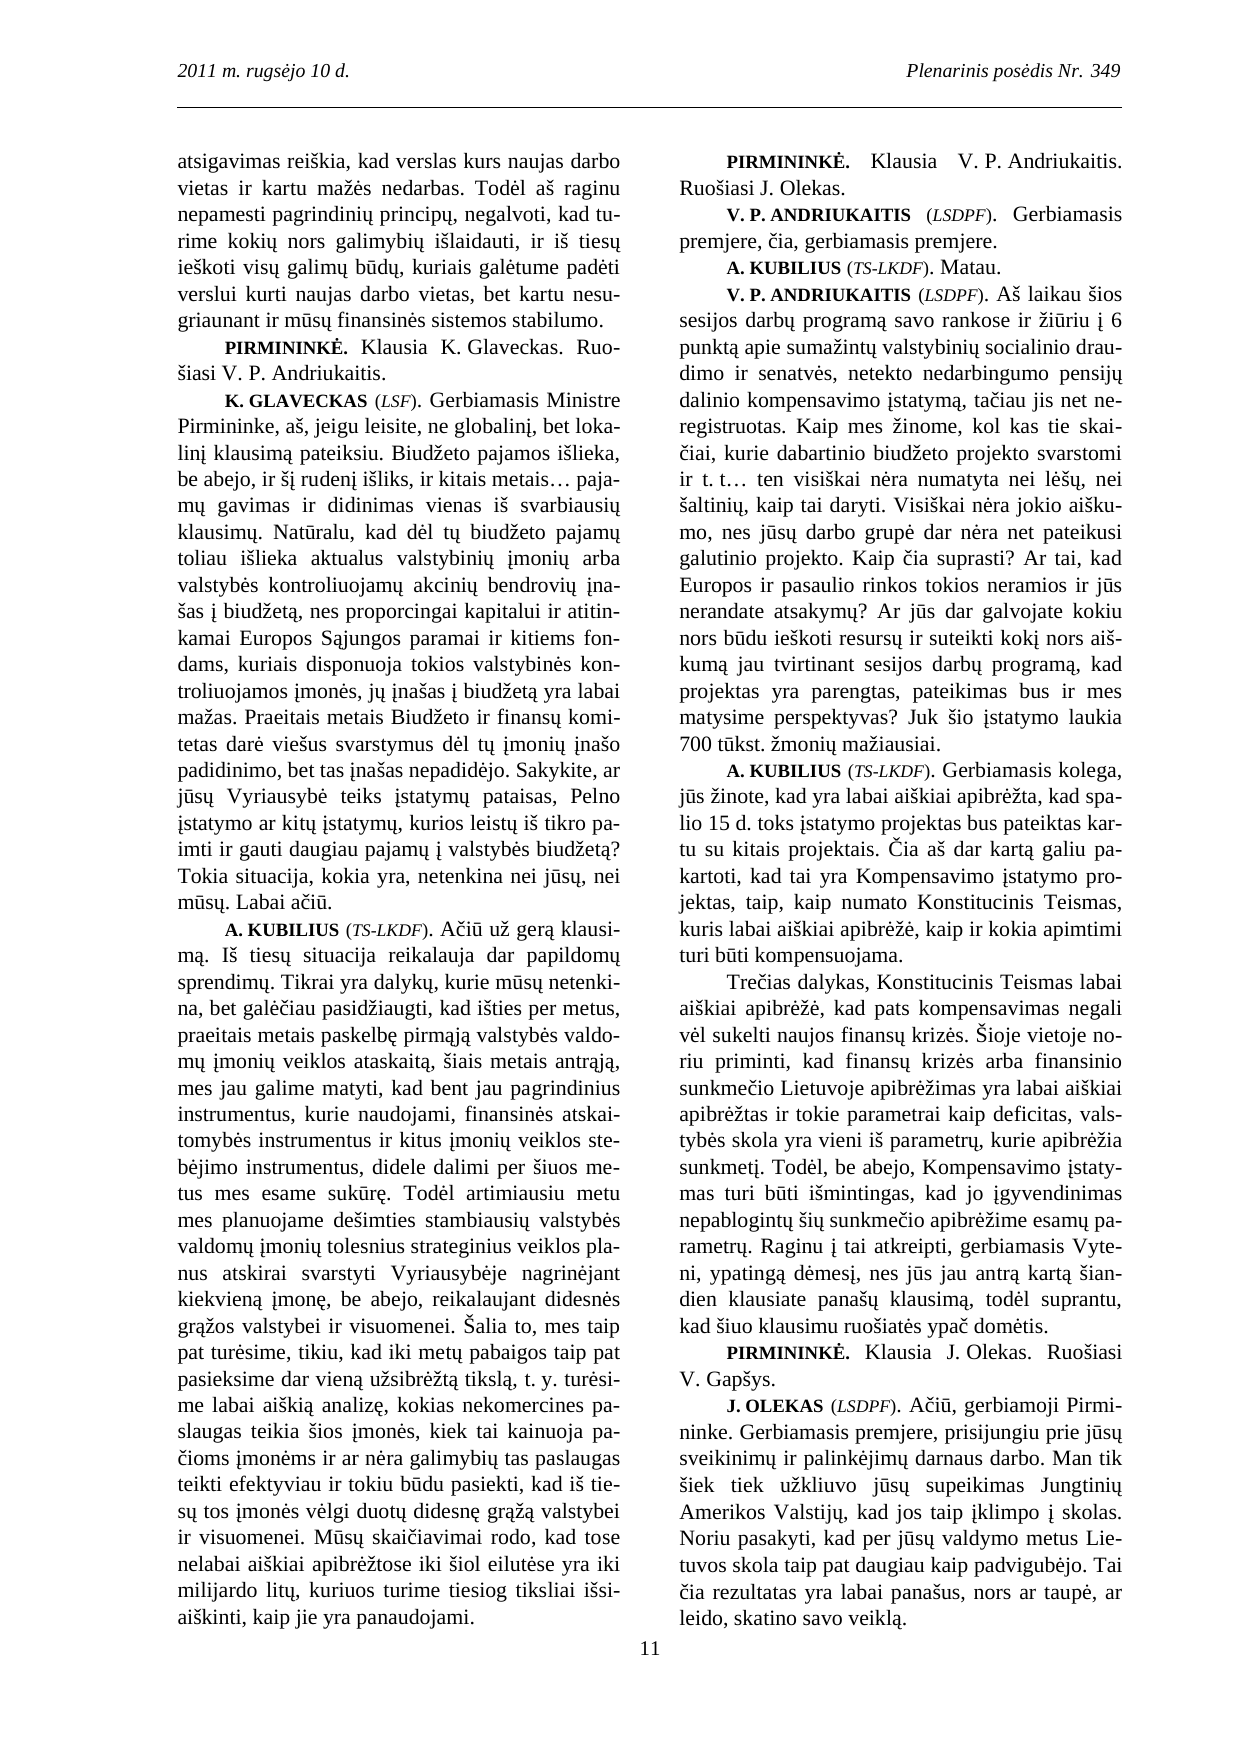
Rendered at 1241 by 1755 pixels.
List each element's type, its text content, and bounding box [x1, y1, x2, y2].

text A. KUBILIUS (TS-LKDF). Ačiū už ge­rą klau­si­mą. Iš tie­sų si­tu­a­ci­ja rei­ka­lau­ja dar pa­pil­do­mų spren­di­mų. Tik­rai yra da­ly­kų, ku­rie mū­sų ne­ten­ki­na, bet ga­lė­čiau pa­si­džiaug­ti, kad iš­ties per me­tus, pra­ei­tais me­tais pa­skel­bę pir­mą­ją vals­ty­bės val­do­mų įmo­nių veik­los ata­skai­tą, šiais me­tais ant­rą­ją, mes jau ga­li­me ma­ty­ti, kad bent jau pa­grin­di­nius in­stru­men­tus, ku­rie nau­do­ja­mi, fi­nan­si­nės at­skai­to­my­bės in­stru­men­tus ir ki­tus įmo­nių veik­los ste­bė­ji­mo in­stru­men­tus, di­de­le da­li­mi per šiuos me­tus mes esa­me su­kū­rę. To­dėl ar­ti­miau­siu me­tu mes pla­nuo­ja­me de­šim­ties stam­biau­sių vals­ty­bės val­do­mų įmo­nių to­les­nius stra­te­gi­nius veik­los pla­nus at­ski­rai svars­ty­ti Vy­riau­sy­bė­je nag­ri­nė­jant kiek­vie­ną įmo­nę, be abe­jo, rei­ka­lau­jant di­des­nės grą­žos vals­ty­bei ir vi­suo­me­nei. Ša­lia to, mes taip pat tu­rė­si­me, ti­kiu, kad iki me­tų pa­bai­gos taip pat pa­siek­si­me dar vie­ną už­si­brėž­tą tiks­lą, t. y. tu­rė­si­me la­bai aiš­kią ana­li­zę, ko­kias ne­ko­mer­ci­nes pa­slau­gas tei­kia šios įmo­nės, kiek tai kai­nuo­ja pa­čioms įmo­nėms ir ar nė­ra ga­li­my­bių tas pa­slau­gas teik­ti efek­ty­viau ir to­kiu bū­du pa­siek­ti, kad iš tie­sų tos įmo­nės vėl­gi duo­tų di­des­nę grą­žą vals­ty­bei ir vi­suo­me­nei. Mū­sų skai­čia­vi­mai ro­do, kad to­se ne­la­bai aiš­kiai api­brėž­to­se iki šiol ei­lu­tė­se yra iki mi­li­jar­do li­tų, ku­riuos tu­ri­me tie­siog tiks­liai iš­si­aiš­kin­ti, kaip jie yra pa­nau­do­ja­mi. [177, 915, 620, 1629]
text Tre­čias da­ly­kas, Kon­sti­tu­ci­nis Teis­mas la­bai aiš­kiai api­brė­žė, kad pats kom­pen­sa­vi­mas ne­ga­li vėl su­kel­ti nau­jos fi­nan­sų kri­zės. Šio­je vie­to­je no­riu pri­min­ti, kad fi­nan­sų kri­zės ar­ba fi­nan­si­nio sun­kme­čio Lie­tu­vo­je api­brė­ži­mas yra la­bai aiš­kiai api­brėž­tas ir to­kie pa­ra­met­rai kaip de­fi­ci­tas, vals­ty­bės sko­la yra vie­ni iš pa­ra­met­rų, ku­rie api­brė­žia sun­kme­tį. To­dėl, be abe­jo, Kom­pen­sa­vi­mo įsta­ty­mas tu­ri bū­ti iš­min­tin­gas, kad jo įgy­ven­di­ni­mas ne­pa­blo­gin­tų šių sun­kme­čio api­brė­ži­me esa­mų pa­ra­met­rų. Ra­gi­nu į tai at­kreip­ti, ger­bia­ma­sis Vy­te­ni, ypa­tin­gą dė­me­sį, nes jūs jau an­trą kar­tą šian­dien klau­sia­te pa­na­šų klau­si­mą, to­dėl su­pran­tu, kad šiuo klau­si­mu ruo­šia­tės ypač do­mė­tis. [679, 968, 1122, 1338]
text PIRMININKĖ. Klau­sia J. Ole­kas. Ruo­šia­si V. Gap­šys. [679, 1338, 1122, 1391]
text A. KUBILIUS (TS-LKDF). Ger­bia­ma­sis ko­le­ga, jūs ži­no­te, kad yra la­bai aiš­kiai api­brėž­ta, kad spa­lio 15 d. toks įsta­ty­mo pro­jek­tas bus pa­teik­tas kar­tu su ki­tais pro­jek­tais. Čia aš dar kar­tą ga­liu pa­kar­to­ti, kad tai yra Kom­pen­sa­vi­mo įsta­ty­mo pro­jek­tas, taip, kaip nu­ma­to Kon­sti­tu­ci­nis Teis­mas, ku­ris la­bai aiš­kiai api­brė­žė, kaip ir ko­kia ap­im­ti­mi tu­ri bū­ti kom­pen­suo­ja­ma. [679, 756, 1122, 968]
text J. OLEKAS (LSDPF). Ačiū, ger­bia­mo­ji Pir­mi­nin­ke. Ger­bia­ma­sis prem­je­re, pri­si­jun­giu prie jū­sų svei­ki­ni­mų ir pa­lin­kė­ji­mų dar­naus dar­bo. Man tik šiek tiek už­kliu­vo jū­sų su­pei­ki­mas Jung­ti­nių Ame­ri­kos Vals­ti­jų, kad jos taip įklim­po į sko­las. No­riu pa­sa­ky­ti, kad per jū­sų val­dy­mo me­tus Lie­tu­vos sko­la taip pat dau­giau kaip pa­dvi­gu­bė­jo. Tai čia re­zul­ta­tas yra la­bai pa­na­šus, nors ar tau­pė, ar lei­do, ska­ti­no sa­vo veik­lą. [679, 1391, 1122, 1631]
text PIRMININKĖ. Klau­sia V. P. An­driu­kai­tis. Ruo­šia­si J. Ole­kas. [679, 148, 1122, 201]
text V. P. ANDRIUKAITIS (LSDPF). Ger­bia­ma­sis prem­je­re, čia, ger­bia­ma­sis prem­je­re. [679, 201, 1122, 253]
text PIRMININKĖ. Klau­sia K. Gla­vec­kas. Ruo­šia­si V. P. An­driu­kai­tis. [177, 333, 620, 386]
text V. P. ANDRIUKAITIS (LSDPF). Aš lai­kau šios se­si­jos dar­bų pro­gra­mą sa­vo ran­ko­se ir žiū­riu į 6 punk­tą apie su­ma­žin­tų vals­ty­bi­nių so­cia­li­nio drau­di­mo ir se­nat­vės, ne­tek­to ne­dar­bin­gu­mo pen­si­jų da­li­nio kom­pen­sa­vi­mo įsta­ty­mą, ta­čiau jis net ne­re­gist­ruo­tas. Kaip mes ži­no­me, kol kas tie skai­čiai, ku­rie da­bar­ti­nio biu­dže­to pro­jek­to svars­to­mi ir t. t… ten vi­siš­kai nė­ra nu­ma­ty­ta nei lė­šų, nei šal­ti­nių, kaip tai da­ry­ti. Vi­siš­kai nė­ra jo­kio aiš­ku­mo, nes jū­sų dar­bo gru­pė dar nė­ra net pa­tei­ku­si ga­lu­ti­nio pro­jek­to. Kaip čia su­pras­ti? Ar tai, kad Eu­ro­pos ir pa­sau­lio rin­kos to­kios ne­ra­mios ir jūs ne­ran­da­te at­sa­ky­mų? Ar jūs dar gal­vo­ja­te ko­kiu nors bū­du ieš­ko­ti re­sur­sų ir su­teik­ti ko­kį nors aiš­ku­mą jau tvir­ti­nant se­si­jos dar­bų pro­gra­mą, kad pro­jek­tas yra pa­reng­tas, pa­tei­ki­mas bus ir mes ma­ty­si­me per­spek­ty­vas? Juk šio įsta­ty­mo lau­kia 700 tūkst. žmo­nių ma­žiau­siai. [679, 280, 1122, 756]
text at­si­ga­vi­mas reiš­kia, kad ver­slas kurs nau­jas dar­bo vie­tas ir kar­tu ma­žės ne­dar­bas. To­dėl aš ra­gi­nu ne­pa­mes­ti pa­grin­di­nių prin­ci­pų, ne­gal­vo­ti, kad tu­ri­me ko­kių nors ga­li­my­bių iš­lai­dau­ti, ir iš tie­sų ieš­ko­ti vi­sų ga­li­mų bū­dų, ku­riais ga­lė­tu­me pa­dė­ti ver­slui kur­ti nau­jas dar­bo vie­tas, bet kar­tu ne­su­griau­nant ir mū­sų fi­nan­si­nės sis­te­mos sta­bi­lu­mo. [177, 148, 620, 333]
text A. KUBILIUS (TS-LKDF). Ma­tau. [679, 253, 1122, 280]
text K. GLAVECKAS (LSF). Ger­bia­ma­sis Mi­nist­re Pir­mi­nin­ke, aš, jei­gu lei­si­te, ne glo­ba­li­nį, bet lo­ka­li­nį klau­si­mą pa­teik­siu. Biu­dže­to pa­ja­mos iš­lie­ka, be abe­jo, ir šį ru­de­nį iš­liks, ir ki­tais me­tais… pa­ja­mų ga­vi­mas ir di­di­ni­mas vie­nas iš svar­biau­sių klau­si­mų. Na­tū­ra­lu, kad dėl tų biu­dže­to pa­ja­mų to­liau iš­lie­ka ak­tu­a­lus vals­ty­bi­nių įmo­nių ar­ba vals­ty­bės kon­tro­liuo­ja­mų ak­ci­nių ben­dro­vių įna­šas į biu­dže­tą, nes pro­por­cin­gai ka­pi­ta­lui ir ati­tin­ka­mai Eu­ro­pos Są­jun­gos pa­ra­mai ir ki­tiems fon­dams, ku­riais dis­po­nuo­ja to­kios vals­ty­bi­nės kon­tro­liuo­ja­mos įmo­nės, jų įna­šas į biu­dže­tą yra la­bai ma­žas. Pra­ei­tais me­tais Biu­dže­to ir fi­nan­sų ko­mi­te­tas da­rė vie­šus svars­ty­mus dėl tų įmo­nių įna­šo pa­di­di­ni­mo, bet tas įna­šas ne­pa­di­dė­jo. Sa­ky­ki­te, ar jū­sų Vy­riau­sy­bė teiks įsta­ty­mų pa­tai­sas, Pel­no įsta­ty­mo ar ki­tų įsta­ty­mų, ku­rios leis­tų iš tik­ro pa­im­ti ir gau­ti dau­giau pa­ja­mų į vals­ty­bės biu­dže­tą? To­kia si­tu­a­ci­ja, ko­kia yra, ne­ten­ki­na nei jū­sų, nei mū­sų. La­bai ačiū. [177, 386, 620, 915]
